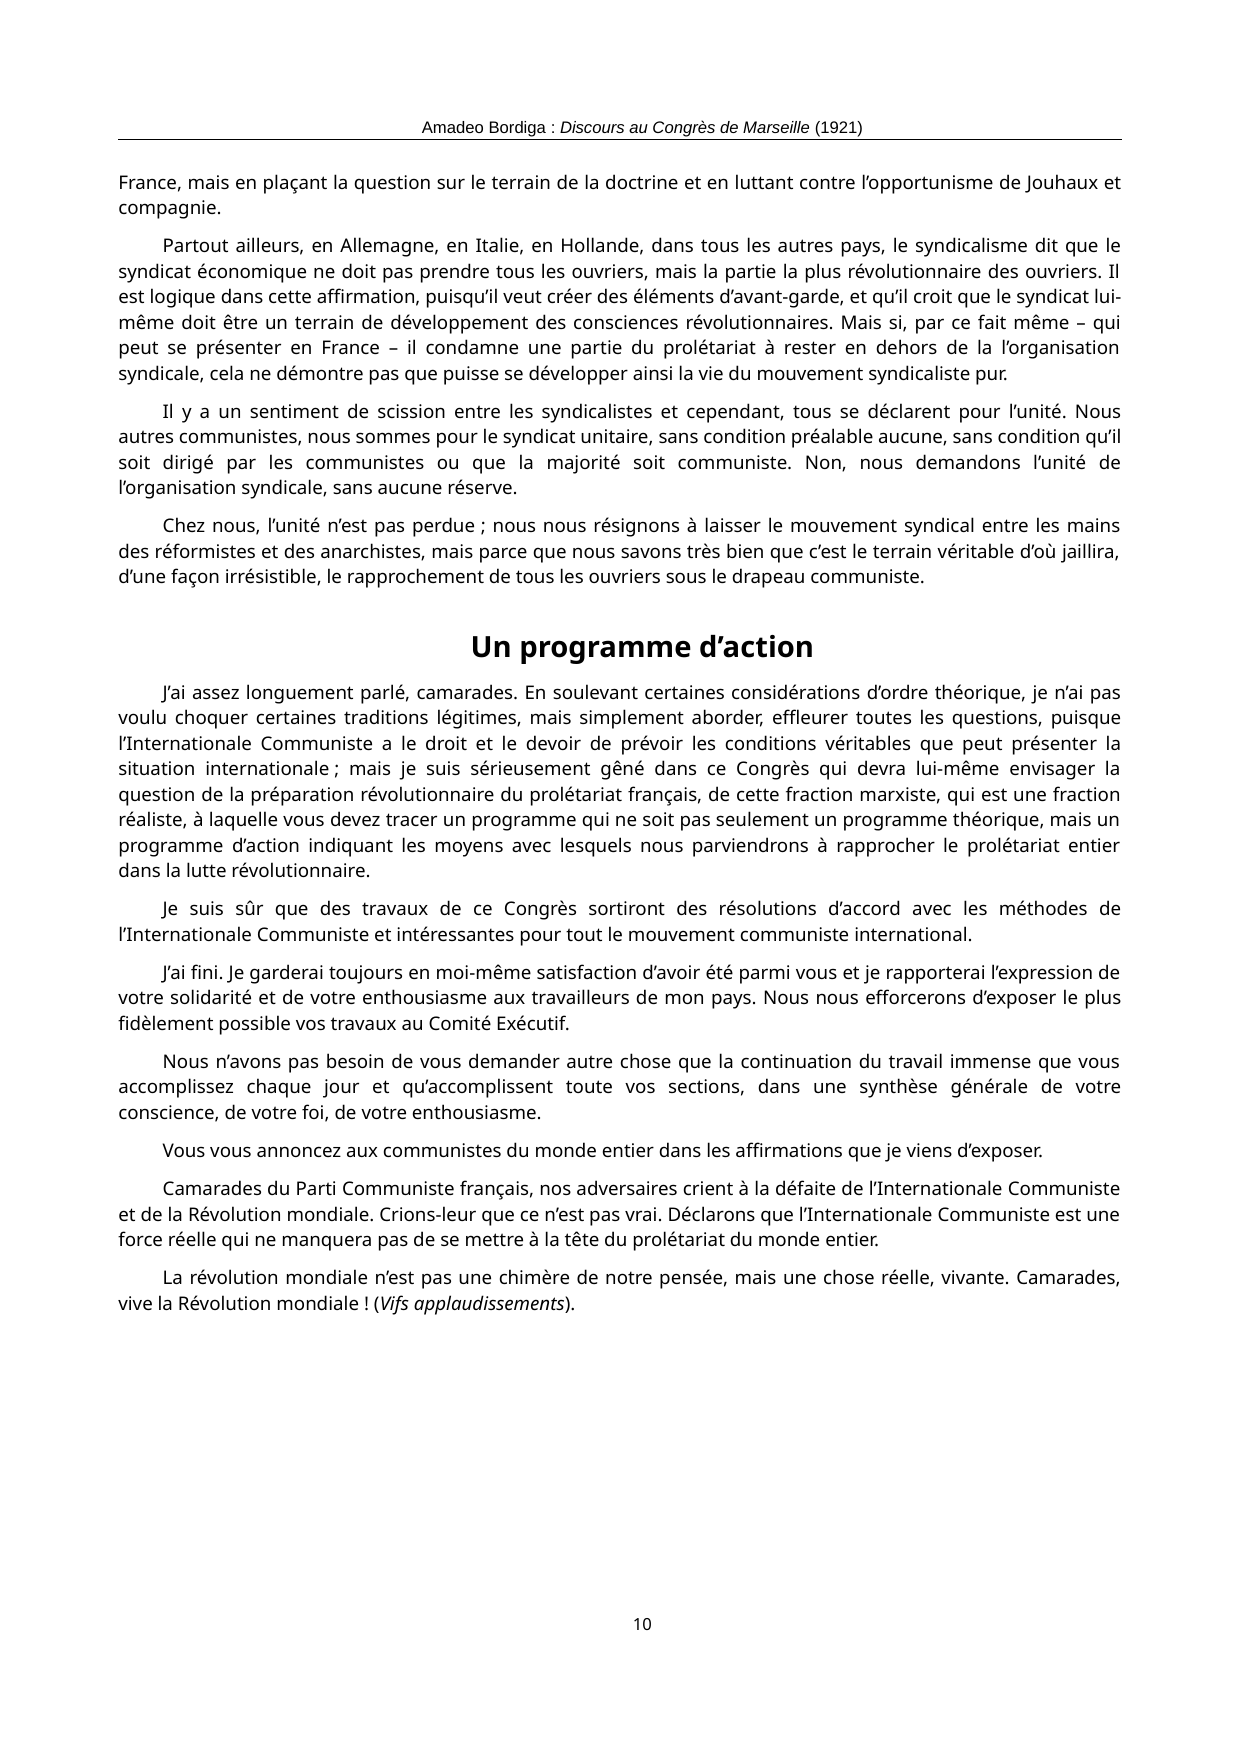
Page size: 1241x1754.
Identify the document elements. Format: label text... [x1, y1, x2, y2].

text Je suis sûr que des travaux de ce Congrès sortiront des résolutions d’accord avec les méthodes de l’Internationale Communiste et intéressantes pour tout le mouvement communiste international. [118, 896, 1122, 947]
text France, mais en plaçant la question sur le terrain de la doctrine et en luttant contre l’opportunisme de Jouhaux et compagnie. [118, 169, 1122, 220]
subtitle Un programme d’action [118, 627, 1122, 666]
text Camarades du Parti Communiste français, nos adversaires crient à la défaite de l’Internationale Communiste et de la Révolution mondiale. Crions-leur que ce n’est pas vrai. Déclarons que l’Internationale Communiste est une force réelle qui ne manquera pas de se mettre à la tête du prolétariat du monde entier. [118, 1175, 1122, 1252]
text La révolution mondiale n’est pas une chimère de notre pensée, mais une chose réelle, vivante. Camarades, vive la Révolution mondiale ! (Vifs applaudissements). [118, 1264, 1122, 1315]
text Partout ailleurs, en Allemagne, en Italie, en Hollande, dans tous les autres pays, le syndicalisme dit que le syndicat économique ne doit pas prendre tous les ouvriers, mais la partie la plus révolutionnaire des ouvriers. Il est logique dans cette affirmation, puisqu’il veut créer des éléments d’avant-garde, et qu’il croit que le syndicat lui-même doit être un terrain de développement des consciences révolutionnaires. Mais si, par ce fait même – qui peut se présenter en France – il condamne une partie du prolétariat à rester en dehors de la l’organisation syndicale, cela ne démontre pas que puisse se développer ainsi la vie du mouvement syndicaliste pur. [118, 232, 1122, 386]
text J’ai fini. Je garderai toujours en moi-même satisfaction d’avoir été parmi vous et je rapporterai l’expression de votre solidarité et de votre enthousiasme aux travailleurs de mon pays. Nous nous efforcerons d’exposer le plus fidèlement possible vos travaux au Comité Exécutif. [118, 959, 1122, 1036]
text J’ai assez longuement parlé, camarades. En soulevant certaines considérations d’ordre théorique, je n’ai pas voulu choquer certaines traditions légitimes, mais simplement aborder, effleurer toutes les questions, puisque l’Internationale Communiste a le droit et le devoir de prévoir les conditions véritables que peut présenter la situation internationale ; mais je suis sérieusement gêné dans ce Congrès qui devra lui-même envisager la question de la préparation révolutionnaire du prolétariat français, de cette fraction marxiste, qui est une fraction réaliste, à laquelle vous devez tracer un programme qui ne soit pas seulement un programme théorique, mais un programme d’action indiquant les moyens avec lesquels nous parviendrons à rapprocher le prolétariat entier dans la lutte révolutionnaire. [118, 679, 1122, 883]
text Chez nous, l’unité n’est pas perdue ; nous nous résignons à laisser le mouvement syndical entre les mains des réformistes et des anarchistes, mais parce que nous savons très bien que c’est le terrain véritable d’où jaillira, d’une façon irrésistible, le rapprochement de tous les ouvriers sous le drapeau communiste. [118, 513, 1122, 589]
text Nous n’avons pas besoin de vous demander autre chose que la continuation du travail immense que vous accomplissez chaque jour et qu’accomplissent toute vos sections, dans une synthèse générale de votre conscience, de votre foi, de votre enthousiasme. [118, 1048, 1122, 1125]
text Vous vous annoncez aux communistes du monde entier dans les affirmations que je viens d’exposer. [118, 1137, 1122, 1163]
text Il y a un sentiment de scission entre les syndicalistes et cependant, tous se déclarent pour l’unité. Nous autres communistes, nous sommes pour le syndicat unitaire, sans condition préalable aucune, sans condition qu’il soit dirigé par les communistes ou que la majorité soit communiste. Non, nous demandons l’unité de l’organisation syndicale, sans aucune réserve. [118, 398, 1122, 500]
